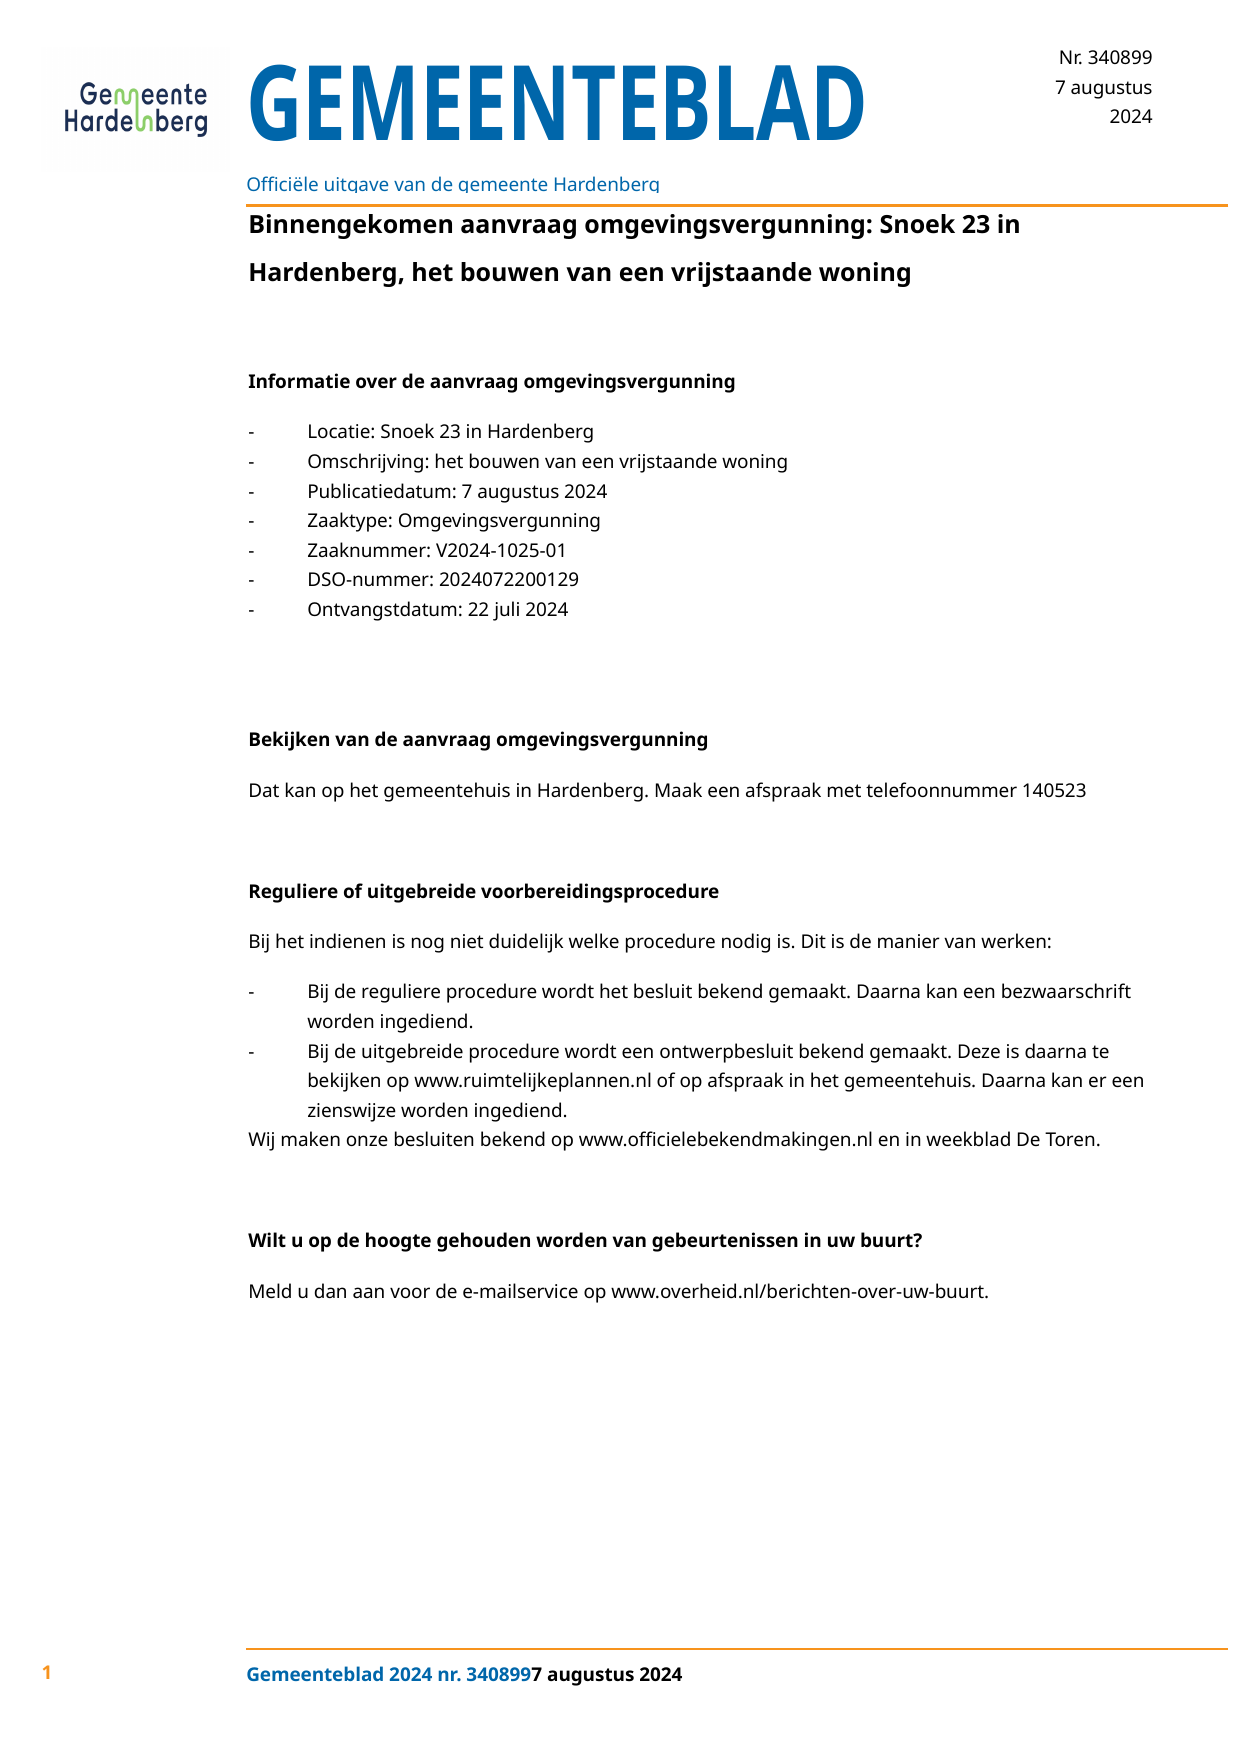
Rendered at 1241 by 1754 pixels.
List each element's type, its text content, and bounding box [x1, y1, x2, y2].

list Omschrijving: het bouwen van een vrijstaande woning [248, 448, 1152, 474]
list Locatie: Snoek 23 in Hardenberg [248, 419, 1152, 444]
text Wilt u op de hoogte gehouden worden van gebeurtenissen in uw buurt? [248, 1227, 1152, 1253]
list Zaaktype: Omgevingsvergunning [248, 507, 1152, 533]
text Dat kan op het gemeentehuis in Hardenberg. Maak een afspraak met telefoonnummer 140523 [248, 777, 1152, 803]
list Ontvangstdatum: 22 juli 2024 [248, 596, 1152, 622]
list Publicatiedatum: 7 augustus 2024 [248, 478, 1152, 504]
list Bij de uitgebreide procedure wordt een ontwerpbesluit bekend gemaakt. Deze is daarna te bekijken op www.ruimtelijkeplannen.nl of op afspraak in het gemeentehuis. Daarna kan er een zienswijze worden ingediend. [248, 1038, 1152, 1123]
text Meld u dan aan voor de e-mailservice op www.overheid.nl/berichten-over-uw-buurt. [248, 1278, 1152, 1304]
text Informatie over de aanvraag omgevingsvergunning [248, 368, 1152, 394]
list DSO-nummer: 2024072200129 [248, 567, 1152, 592]
text Binnengekomen aanvraag omgevingsvergunning: Snoek 23 in Hardenberg, het bouwen van een vrijstaande woning [248, 207, 1152, 288]
list Bij de reguliere procedure wordt het besluit bekend gemaakt. Daarna kan een bezwaarschrift worden ingediend. [248, 979, 1152, 1034]
list Zaaknummer: V2024-1025-01 [248, 537, 1152, 563]
text Wij maken onze besluiten bekend op www.officielebekendmakingen.nl en in weekblad De Toren. [248, 1127, 1152, 1152]
text Reguliere of uitgebreide voorbereidingsprocedure [248, 878, 1152, 904]
picture [41, 47, 231, 172]
text Bekijken van de aanvraag omgevingsvergunning [248, 727, 1152, 752]
text Bij het indienen is nog niet duidelijk welke procedure nodig is. Dit is de manier van werken: [248, 928, 1152, 954]
